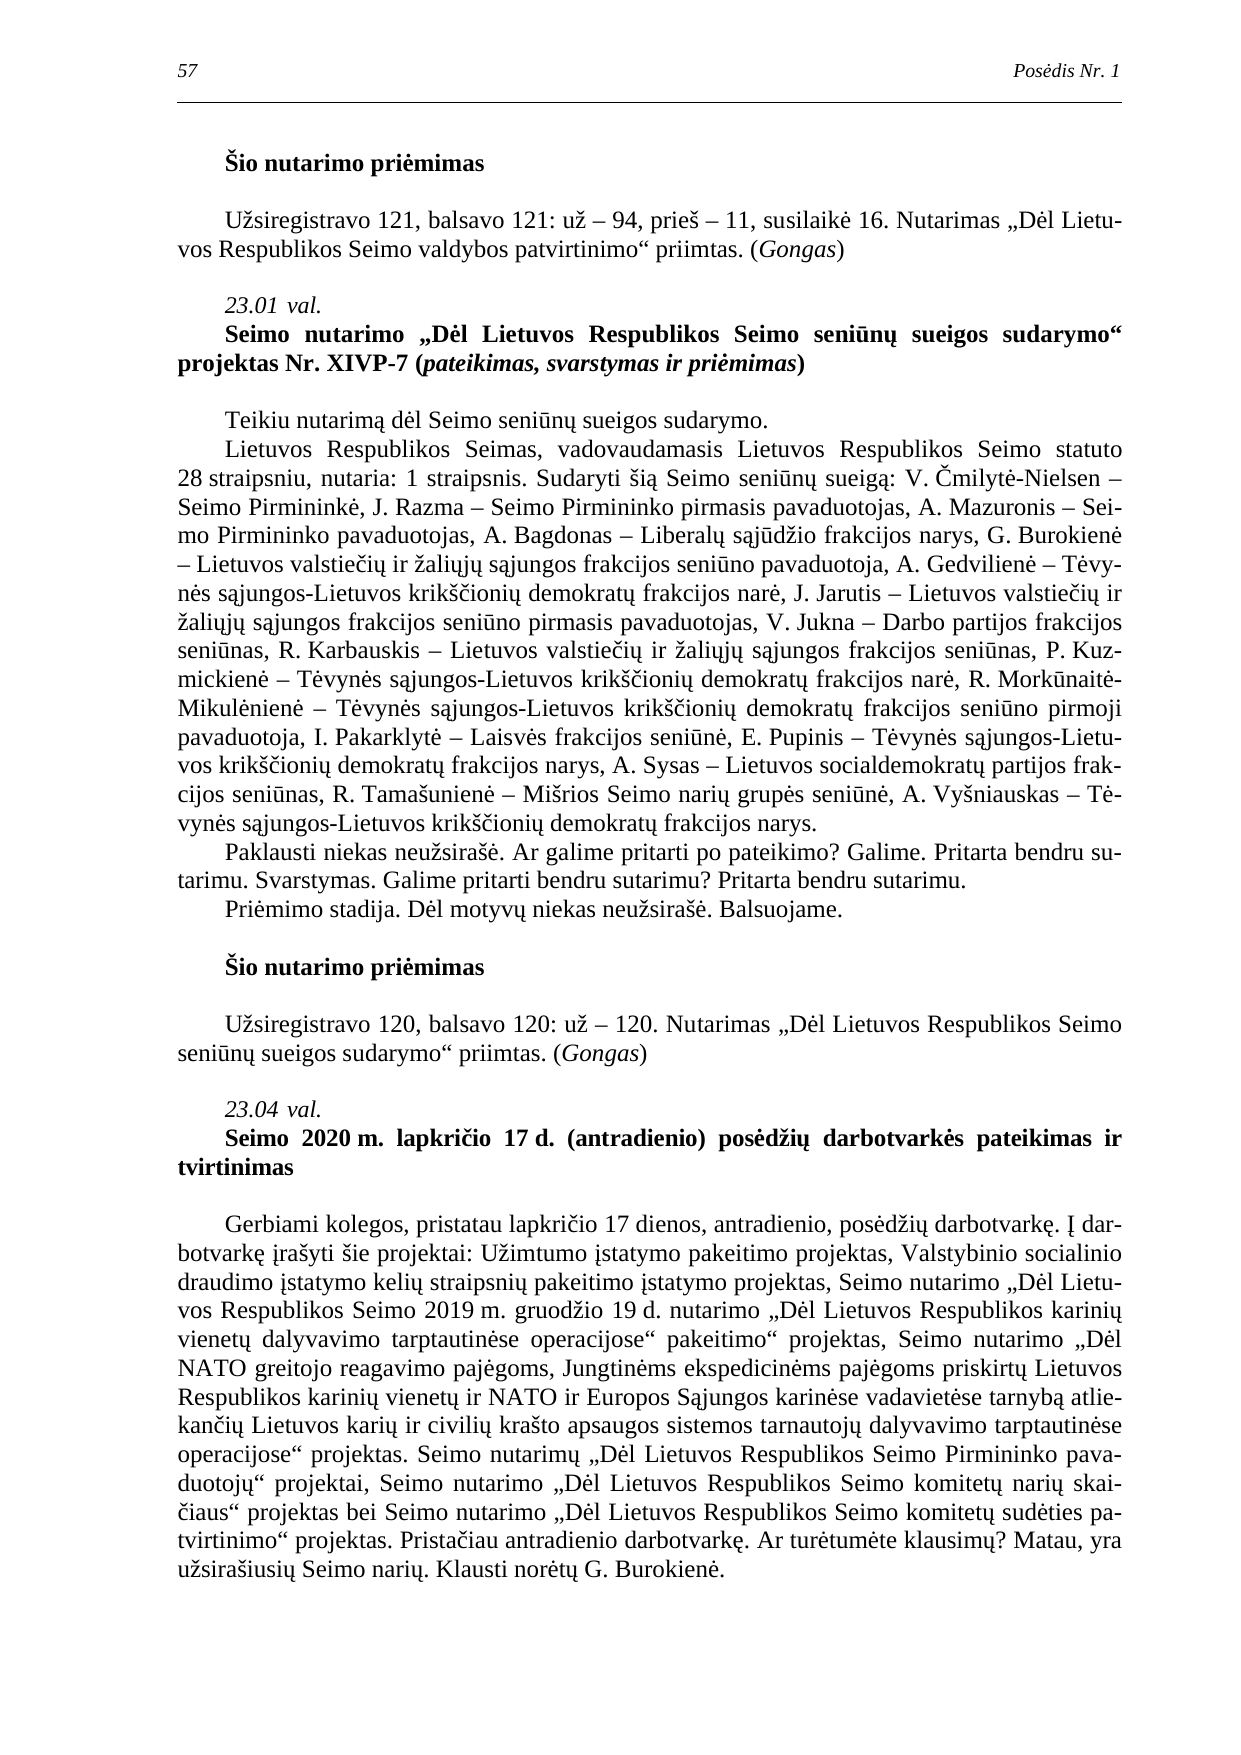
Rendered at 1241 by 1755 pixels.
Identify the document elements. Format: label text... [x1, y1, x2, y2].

text Šio nu­ta­ri­mo pri­ėmi­mas [177, 952, 1122, 980]
text Šio nu­ta­ri­mo pri­ėmi­mas [177, 148, 1122, 176]
text Lie­tu­vos Res­pub­li­kos Sei­mas, va­do­vau­da­ma­sis Lie­tu­vos Res­pub­li­kos Sei­mo sta­tu­to 28 straips­niu, nu­ta­ria: 1 straips­nis. Su­da­ry­ti šią Sei­mo se­niū­nų su­ei­gą: V. Čmi­ly­tė-Niel­sen – Sei­mo Pir­mi­nin­kė, J. Raz­ma – Sei­mo Pir­mi­nin­ko pir­ma­sis pa­va­duo­to­jas, A. Ma­zu­ro­nis – Sei­mo Pir­mi­nin­ko pa­va­duo­to­jas, A. Bag­do­nas – Li­be­ra­lų są­jū­džio frak­ci­jos na­rys, G. Bu­ro­kie­nė – Lie­tu­vos vals­tie­čių ir ža­lių­jų są­jun­gos frak­ci­jos se­niū­no pa­va­duo­to­ja, A. Ged­vi­lie­nė – Tė­vy­nės są­jun­gos-Lie­tu­vos krikš­čio­nių de­mok­ra­tų frak­ci­jos na­rė, J. Ja­ru­tis – Lie­tu­vos vals­tie­čių ir ža­lių­jų są­jun­gos frak­ci­jos se­niū­no pir­ma­sis pa­va­duo­to­jas, V. Juk­na – Dar­bo par­ti­jos frak­ci­jos se­niū­nas, R. Kar­baus­kis – Lie­tu­vos vals­tie­čių ir ža­lių­jų są­jun­gos frak­ci­jos se­niū­nas, P. Kuz­mic­kie­nė – Tė­vy­nės są­jun­gos-Lie­tu­vos krikš­čio­nių de­mok­ra­tų frak­ci­jos na­rė, R. Mor­kū­nai­tė-Mi­ku­lė­nie­nė – Tė­vy­nės są­jun­gos-Lie­tu­vos krikš­čio­nių de­mok­ra­tų frak­ci­jos se­niū­no pir­mo­ji pa­va­duo­to­ja, I. Pa­kar­kly­tė – Lais­vės frak­ci­jos se­niū­nė, E. Pu­pi­nis – Tė­vy­nės są­jun­gos-Lie­tu­vos krikš­čio­nių de­mok­ra­tų frak­ci­jos na­rys, A. Sy­sas – Lie­tu­vos so­cial­de­mok­ra­tų par­ti­jos frak­ci­jos se­niū­nas, R. Ta­ma­šu­nie­nė – Miš­rios Sei­mo na­rių gru­pės se­niū­nė, A. Vyš­niaus­kas – Tė­vy­nės są­jun­gos-Lie­tu­vos krikš­čio­nių de­mok­ra­tų frak­ci­jos na­rys. [177, 434, 1122, 837]
text 23.04 val. [224, 1095, 1122, 1123]
text Tei­kiu nu­ta­ri­mą dėl Sei­mo se­niū­nų su­ei­gos su­da­ry­mo. [177, 405, 1122, 434]
text Seimo 2020 m. lap­kri­čio 17 d. (ant­ra­die­nio) po­sė­džių dar­bo­tvarkės pa­tei­ki­mas ir tvirti­ni­mas [177, 1123, 1122, 1180]
text Ger­bia­mi ko­le­gos, pri­sta­tau lap­kri­čio 17 die­nos, ant­ra­die­nio, po­sė­džių dar­bo­tvarkę. Į dar­bo­tvarkę įra­šy­ti šie pro­jek­tai: Už­im­tu­mo įsta­ty­mo pa­kei­ti­mo pro­jek­tas, Vals­ty­bi­nio so­cia­li­nio drau­di­mo įsta­ty­mo ke­lių straips­nių pa­kei­ti­mo įsta­ty­mo pro­jek­tas, Sei­mo nu­ta­ri­mo „Dėl Lie­tu­vos Res­pub­li­kos Sei­mo 2019 m. gruo­džio 19 d. nu­ta­ri­mo „Dėl Lie­tu­vos Res­pub­li­kos ka­ri­nių vie­ne­tų da­ly­va­vi­mo tarp­tau­ti­nė­se ope­ra­ci­jo­se“ pa­kei­ti­mo“ pro­jek­tas, Sei­mo nu­ta­ri­mo „Dėl NATO grei­to­jo re­a­ga­vi­mo pa­jė­goms, Jung­ti­nėms eks­pe­di­ci­nėms pa­jė­goms pri­skir­tų Lie­tu­vos Res­pub­li­kos ka­ri­nių vie­ne­tų ir NATO ir Eu­ro­pos Są­jun­gos ka­ri­nė­se va­da­vie­tė­se tar­ny­bą at­lie­kan­čių Lie­tu­vos ka­rių ir ci­vi­lių kraš­to ap­sau­gos sis­te­mos tar­nau­to­jų da­ly­va­vi­mo tarp­tau­ti­nė­se ope­ra­ci­jo­se“ pro­jek­tas. Sei­mo nu­ta­ri­mų „Dėl Lie­tu­vos Res­pub­li­kos Sei­mo Pir­mi­nin­ko pa­va­duo­to­jų“ pro­jek­tai, Sei­mo nu­ta­ri­mo „Dėl Lie­tu­vos Res­pub­li­kos Sei­mo ko­mi­te­tų na­rių skai­čiaus“ pro­jek­tas bei Sei­mo nu­ta­ri­mo „Dėl Lie­tu­vos Res­pub­li­kos Sei­mo ko­mi­te­tų su­dė­ties pa­tvir­ti­ni­mo“ pro­jek­tas. Pri­sta­čiau ant­ra­die­nio dar­bo­tvarkę. Ar tu­rė­tu­mė­te klau­si­mų? Ma­tau, yra už­si­ra­šiu­sių Sei­mo na­rių. Klaus­ti no­rė­tų G. Bu­ro­kie­nė. [177, 1209, 1122, 1583]
text 23.01 val. [224, 291, 1122, 319]
text Pa­klaus­ti nie­kas ne­už­si­ra­šė. Ar ga­li­me pri­tar­ti po pa­tei­ki­mo? Ga­li­me. Pri­tar­ta ben­dru su­ta­ri­mu. Svars­ty­mas. Ga­li­me pri­tar­ti ben­dru su­ta­ri­mu? Pri­tar­ta ben­dru su­ta­ri­mu. [177, 837, 1122, 894]
text Pri­ėmi­mo sta­di­ja. Dėl mo­ty­vų nie­kas ne­už­si­ra­šė. Bal­suo­ja­me. [177, 894, 1122, 923]
text Už­si­re­gist­ra­vo 120, bal­sa­vo 120: už – 120. Nu­ta­ri­mas „Dėl Lie­tu­vos Res­pub­li­kos Sei­mo se­niū­nų su­ei­gos su­da­ry­mo“ pri­im­tas. (Gon­gas) [177, 1009, 1122, 1067]
text Sei­mo nu­ta­ri­mo „Dėl Lie­tu­vos Res­pub­li­kos Sei­mo se­niū­nų su­ei­gos su­da­ry­mo“ projek­tas Nr. XIVP-7 (pa­tei­ki­mas, svars­ty­mas ir pri­ėmi­mas) [177, 319, 1122, 377]
text Už­si­re­gist­ra­vo 121, bal­sa­vo 121: už – 94, prieš – 11, su­si­lai­kė 16. Nu­ta­ri­mas „Dėl Lie­tu­vos Res­pub­li­kos Sei­mo val­dy­bos pa­tvir­ti­ni­mo“ pri­im­tas. (Gon­gas) [177, 205, 1122, 263]
